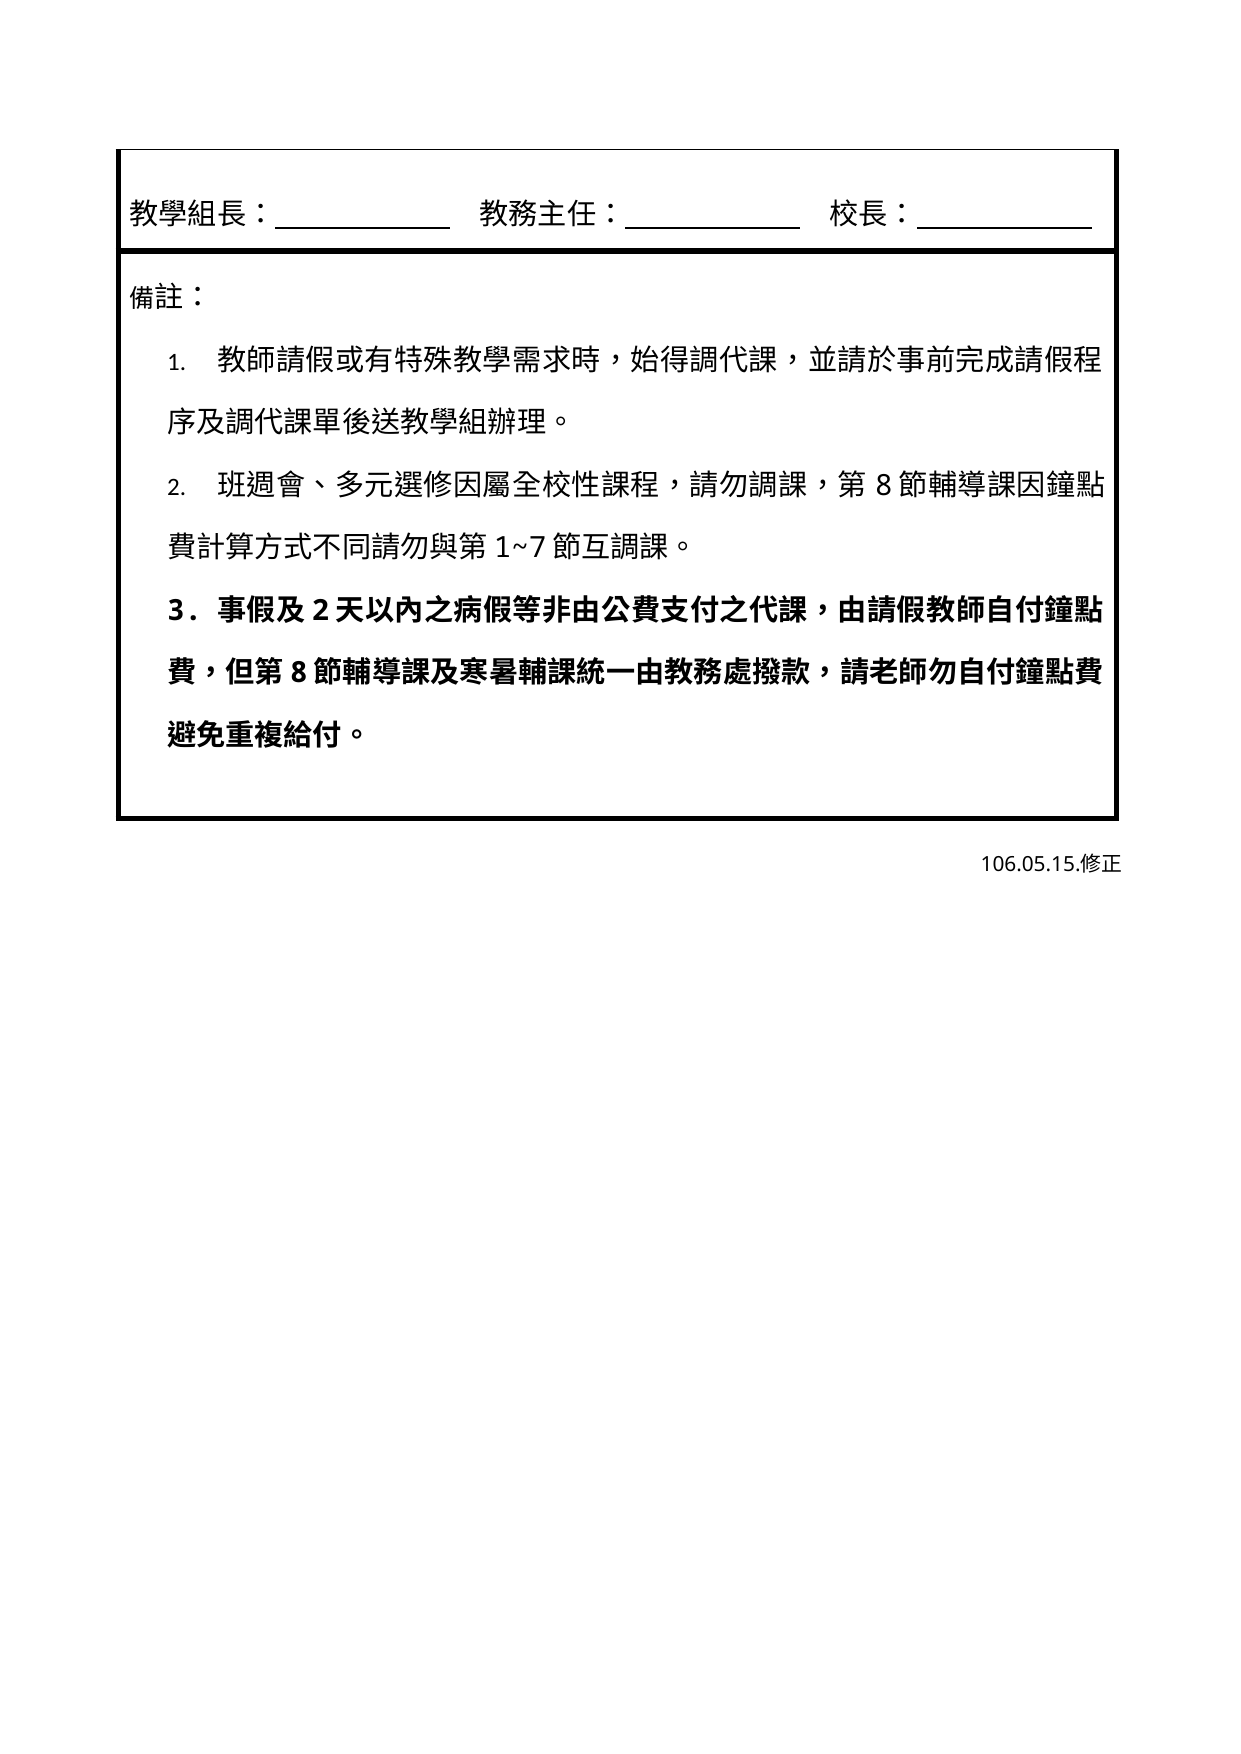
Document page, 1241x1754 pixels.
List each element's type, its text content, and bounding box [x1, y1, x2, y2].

table_cell 備註： 教師請假或有特殊教學需求時，始得調代課，並請於事前完成請假程序及調代課單後送教學組辦理。 班週會、多元選修因屬全校性課程，請勿調課，第8節輔導課因鐘點費計算方式不同請勿與第1~7節互調課。 事假及2天以內之病假等非由公費支付之代課，由請假教師自付鐘點費，但第8節輔導課及寒暑輔課統一由教務處撥款，請老師勿自付鐘點費避免重複給付。 [121, 254, 1114, 816]
table_cell 教學組長： 教務主任： 校長： [121, 150, 1114, 248]
text 106.05.15.修正 [118, 821, 1122, 884]
